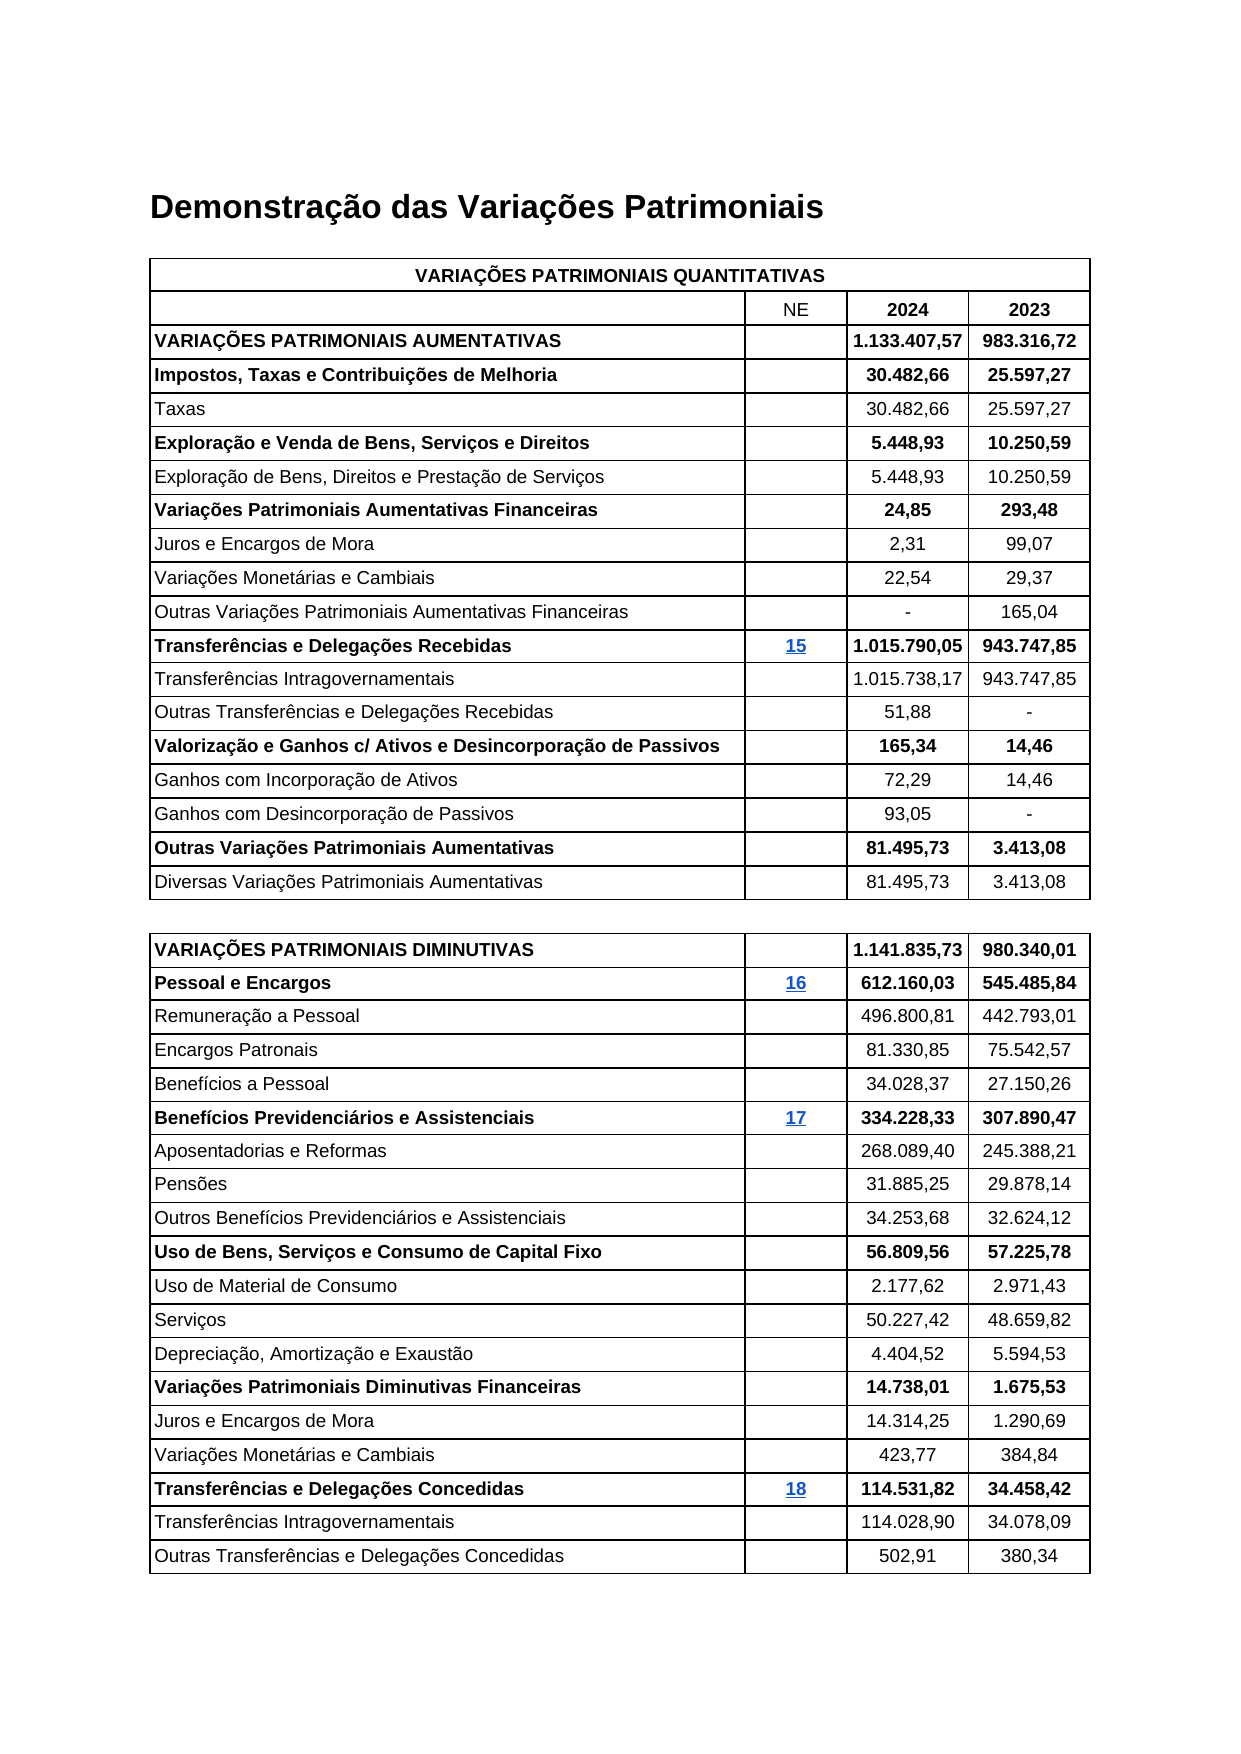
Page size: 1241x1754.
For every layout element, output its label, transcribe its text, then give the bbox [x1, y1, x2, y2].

table_cell 423,77 [848, 1440, 968, 1472]
table_cell 114.531,82 [848, 1474, 968, 1505]
table_cell 165,34 [848, 731, 968, 763]
table_cell Ganhos com Desincorporação de Passivos [151, 799, 744, 831]
table_cell 50.227,42 [848, 1305, 968, 1337]
table_cell 81.495,73 [848, 833, 968, 865]
table_cell Outras Transferências e Delegações Concedidas [151, 1541, 744, 1573]
table_cell Transferências Intragovernamentais [151, 1507, 744, 1539]
table_header VARIAÇÕES PATRIMONIAIS QUANTITATIVAS [151, 259, 1089, 290]
table_cell 14,46 [969, 765, 1089, 797]
table_cell Variações Patrimoniais Diminutivas Financeiras [151, 1372, 744, 1404]
table_cell Aposentadorias e Reformas [151, 1135, 744, 1167]
table_cell [746, 867, 846, 899]
table_cell 17 [746, 1102, 846, 1134]
table_cell 99,07 [969, 529, 1089, 561]
table_cell Juros e Encargos de Mora [151, 529, 744, 561]
table_cell Benefícios a Pessoal [151, 1069, 744, 1101]
table_cell [746, 1069, 846, 1101]
table_cell 27.150,26 [969, 1069, 1089, 1101]
table_cell 57.225,78 [969, 1237, 1089, 1269]
table_cell 29,37 [969, 563, 1089, 595]
table_cell 384,84 [969, 1440, 1089, 1472]
table_cell [746, 833, 846, 865]
table_cell 30.482,66 [848, 394, 968, 426]
table_cell [746, 529, 846, 561]
table_cell [746, 563, 846, 595]
table_cell 4.404,52 [848, 1338, 968, 1371]
table_cell Uso de Bens, Serviços e Consumo de Capital Fixo [151, 1237, 744, 1269]
table_cell Encargos Patronais [151, 1035, 744, 1067]
table_cell 15 [746, 631, 846, 662]
table_cell 2,31 [848, 529, 968, 561]
table_cell 14.738,01 [848, 1372, 968, 1404]
table_cell VARIAÇÕES PATRIMONIAIS AUMENTATIVAS [151, 326, 744, 358]
table_cell [746, 1035, 846, 1067]
table_cell 1.133.407,57 [848, 326, 968, 358]
table_cell [746, 1271, 846, 1303]
table_cell [746, 1507, 846, 1539]
table_cell [746, 427, 846, 460]
table_cell 25.597,27 [969, 360, 1089, 392]
table_cell 980.340,01 [969, 934, 1089, 966]
table_cell 16 [746, 968, 846, 999]
table_cell Impostos, Taxas e Contribuições de Melhoria [151, 360, 744, 392]
table_cell [847, 900, 968, 933]
table_cell [746, 1338, 846, 1371]
table_cell 1.141.835,73 [848, 934, 968, 966]
table_cell VARIAÇÕES PATRIMONIAIS DIMINUTIVAS [151, 934, 744, 966]
table_cell 18 [746, 1474, 846, 1505]
table_cell Variações Monetárias e Cambiais [151, 563, 744, 595]
table_cell 24,85 [848, 495, 968, 527]
table_cell Transferências e Delegações Recebidas [151, 631, 744, 662]
table_cell [746, 934, 846, 966]
subtitle Demonstração das Variações Patrimoniais [150, 187, 1090, 226]
table_cell [746, 360, 846, 392]
table_cell - [969, 697, 1089, 729]
table_cell Diversas Variações Patrimoniais Aumentativas [151, 867, 744, 899]
table_cell 293,48 [969, 495, 1089, 527]
table_cell 943.747,85 [969, 631, 1089, 662]
table_cell NE [746, 292, 846, 324]
table_cell Taxas [151, 394, 744, 426]
table_cell 3.413,08 [969, 867, 1089, 899]
table_cell 114.028,90 [848, 1507, 968, 1539]
table_cell 14.314,25 [848, 1406, 968, 1438]
table_cell Valorização e Ganhos c/ Ativos e Desincorporação de Passivos [151, 731, 744, 763]
table_cell [150, 900, 745, 933]
table_cell 29.878,14 [969, 1169, 1089, 1201]
table_cell 1.290,69 [969, 1406, 1089, 1438]
table_cell 442.793,01 [969, 1001, 1089, 1033]
table_cell [745, 900, 847, 933]
table_cell 30.482,66 [848, 360, 968, 392]
table_cell 10.250,59 [969, 461, 1089, 493]
table_cell 10.250,59 [969, 427, 1089, 460]
table_cell 1.015.790,05 [848, 631, 968, 662]
table_cell [969, 900, 1090, 933]
table_cell [746, 394, 846, 426]
table_cell 2.177,62 [848, 1271, 968, 1303]
table_cell [746, 663, 846, 696]
table_cell 5.448,93 [848, 461, 968, 493]
table_cell 56.809,56 [848, 1237, 968, 1269]
table_cell Pensões [151, 1169, 744, 1201]
table_cell 943.747,85 [969, 663, 1089, 696]
table_cell [746, 1237, 846, 1269]
table_cell [746, 1541, 846, 1573]
table_cell Exploração e Venda de Bens, Serviços e Direitos [151, 427, 744, 460]
table_cell Variações Patrimoniais Aumentativas Financeiras [151, 495, 744, 527]
table_cell - [969, 799, 1089, 831]
table_cell [746, 461, 846, 493]
table_cell [746, 731, 846, 763]
table_cell 2.971,43 [969, 1271, 1089, 1303]
table_cell [746, 1372, 846, 1404]
table_cell 1.015.738,17 [848, 663, 968, 696]
table_cell Transferências Intragovernamentais [151, 663, 744, 696]
table_cell [746, 765, 846, 797]
table_cell [746, 1169, 846, 1201]
table_cell Exploração de Bens, Direitos e Prestação de Serviços [151, 461, 744, 493]
table_cell 25.597,27 [969, 394, 1089, 426]
table_cell [746, 1406, 846, 1438]
table_cell 1.675,53 [969, 1372, 1089, 1404]
table_cell [746, 1203, 846, 1235]
table_cell 2024 [848, 292, 968, 324]
table_cell 31.885,25 [848, 1169, 968, 1201]
table_cell Depreciação, Amortização e Exaustão [151, 1338, 744, 1371]
table_cell 93,05 [848, 799, 968, 831]
table_cell 32.624,12 [969, 1203, 1089, 1235]
table_cell 51,88 [848, 697, 968, 729]
table_cell - [848, 597, 968, 629]
table_cell 48.659,82 [969, 1305, 1089, 1337]
table_cell 612.160,03 [848, 968, 968, 999]
table_cell Juros e Encargos de Mora [151, 1406, 744, 1438]
table_cell 380,34 [969, 1541, 1089, 1573]
table_cell 72,29 [848, 765, 968, 797]
table_cell Pessoal e Encargos [151, 968, 744, 999]
table_cell [151, 292, 744, 324]
table_cell 307.890,47 [969, 1102, 1089, 1134]
table_cell 545.485,84 [969, 968, 1089, 999]
table_cell [746, 326, 846, 358]
table_cell [746, 1440, 846, 1472]
table_cell [746, 1135, 846, 1167]
table_cell 75.542,57 [969, 1035, 1089, 1067]
table_cell [746, 495, 846, 527]
table_cell 334.228,33 [848, 1102, 968, 1134]
table_cell 34.028,37 [848, 1069, 968, 1101]
table_cell Variações Monetárias e Cambiais [151, 1440, 744, 1472]
table_cell Transferências e Delegações Concedidas [151, 1474, 744, 1505]
table_cell 14,46 [969, 731, 1089, 763]
table_cell 983.316,72 [969, 326, 1089, 358]
table_cell 34.078,09 [969, 1507, 1089, 1539]
table_cell Outros Benefícios Previdenciários e Assistenciais [151, 1203, 744, 1235]
table_cell Remuneração a Pessoal [151, 1001, 744, 1033]
table_cell 268.089,40 [848, 1135, 968, 1167]
table_cell [746, 1001, 846, 1033]
table_cell [746, 799, 846, 831]
table_cell [746, 1305, 846, 1337]
table_cell 502,91 [848, 1541, 968, 1573]
table_cell Outras Variações Patrimoniais Aumentativas [151, 833, 744, 865]
table_cell 81.330,85 [848, 1035, 968, 1067]
table_cell Ganhos com Incorporação de Ativos [151, 765, 744, 797]
table_cell Benefícios Previdenciários e Assistenciais [151, 1102, 744, 1134]
table_cell Serviços [151, 1305, 744, 1337]
table_cell 3.413,08 [969, 833, 1089, 865]
table_cell Uso de Material de Consumo [151, 1271, 744, 1303]
table_cell [746, 697, 846, 729]
table_cell 22,54 [848, 563, 968, 595]
table_cell 5.594,53 [969, 1338, 1089, 1371]
table_cell 34.253,68 [848, 1203, 968, 1235]
table_cell 496.800,81 [848, 1001, 968, 1033]
table_cell 81.495,73 [848, 867, 968, 899]
table_cell 245.388,21 [969, 1135, 1089, 1167]
table_cell 34.458,42 [969, 1474, 1089, 1505]
table_cell Outras Variações Patrimoniais Aumentativas Financeiras [151, 597, 744, 629]
table_cell 165,04 [969, 597, 1089, 629]
table_cell 2023 [969, 292, 1089, 324]
table_cell Outras Transferências e Delegações Recebidas [151, 697, 744, 729]
table_cell 5.448,93 [848, 427, 968, 460]
table_cell [746, 597, 846, 629]
